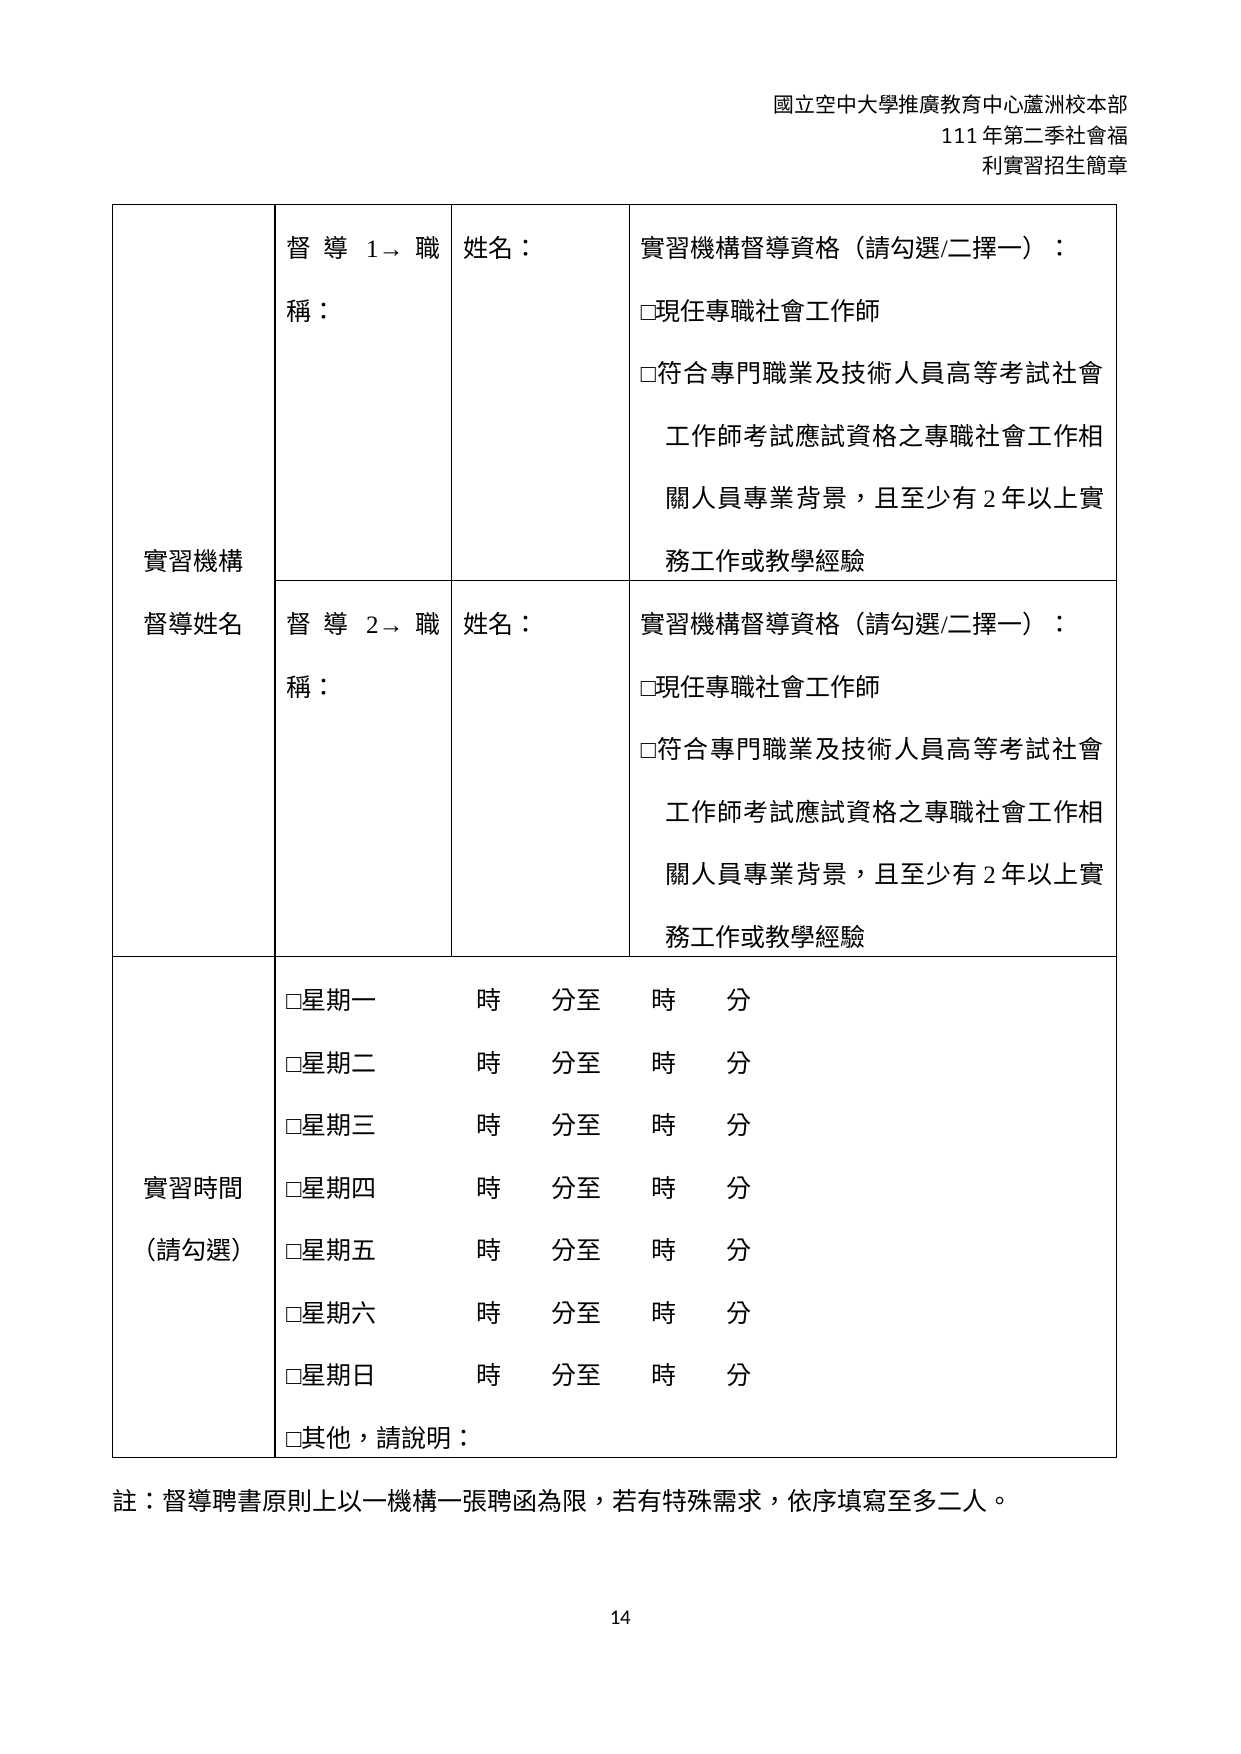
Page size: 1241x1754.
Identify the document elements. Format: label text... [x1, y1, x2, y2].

table_cell 實習機構 督導姓名 [113, 205, 274, 956]
table_cell 督導1→職稱： [276, 205, 451, 580]
table_cell 督導2→職稱： [276, 581, 451, 956]
table_cell 姓名： [452, 581, 629, 956]
table_cell 實習機構督導資格（請勾選/二擇一）： □現任專職社會工作師 □符合專門職業及技術人員高等考試社會工作師考試應試資格之專職社會工作相關人員專業背景，且至少有2年以上實務工作或教學經驗 [630, 205, 1116, 580]
text 註：督導聘書原則上以一機構一張聘函為限，若有特殊需求，依序填寫至多二人。 [112, 1458, 1128, 1521]
table_cell □星期一 時 分至 時 分 □星期二 時 分至 時 分 □星期三 時 分至 時 分 □星期四 時 分至 時 分 □星期五 時 分至 時 分 □星期六 時 分至 時 分 □星期日 時 分至 時 分 □其他，請說明： [276, 957, 1116, 1457]
table_cell 實習時間 （請勾選） [113, 957, 274, 1457]
table_cell 實習機構督導資格（請勾選/二擇一）： □現任專職社會工作師 □符合專門職業及技術人員高等考試社會工作師考試應試資格之專職社會工作相關人員專業背景，且至少有2年以上實務工作或教學經驗 [630, 581, 1116, 956]
table_cell 姓名： [452, 205, 629, 580]
